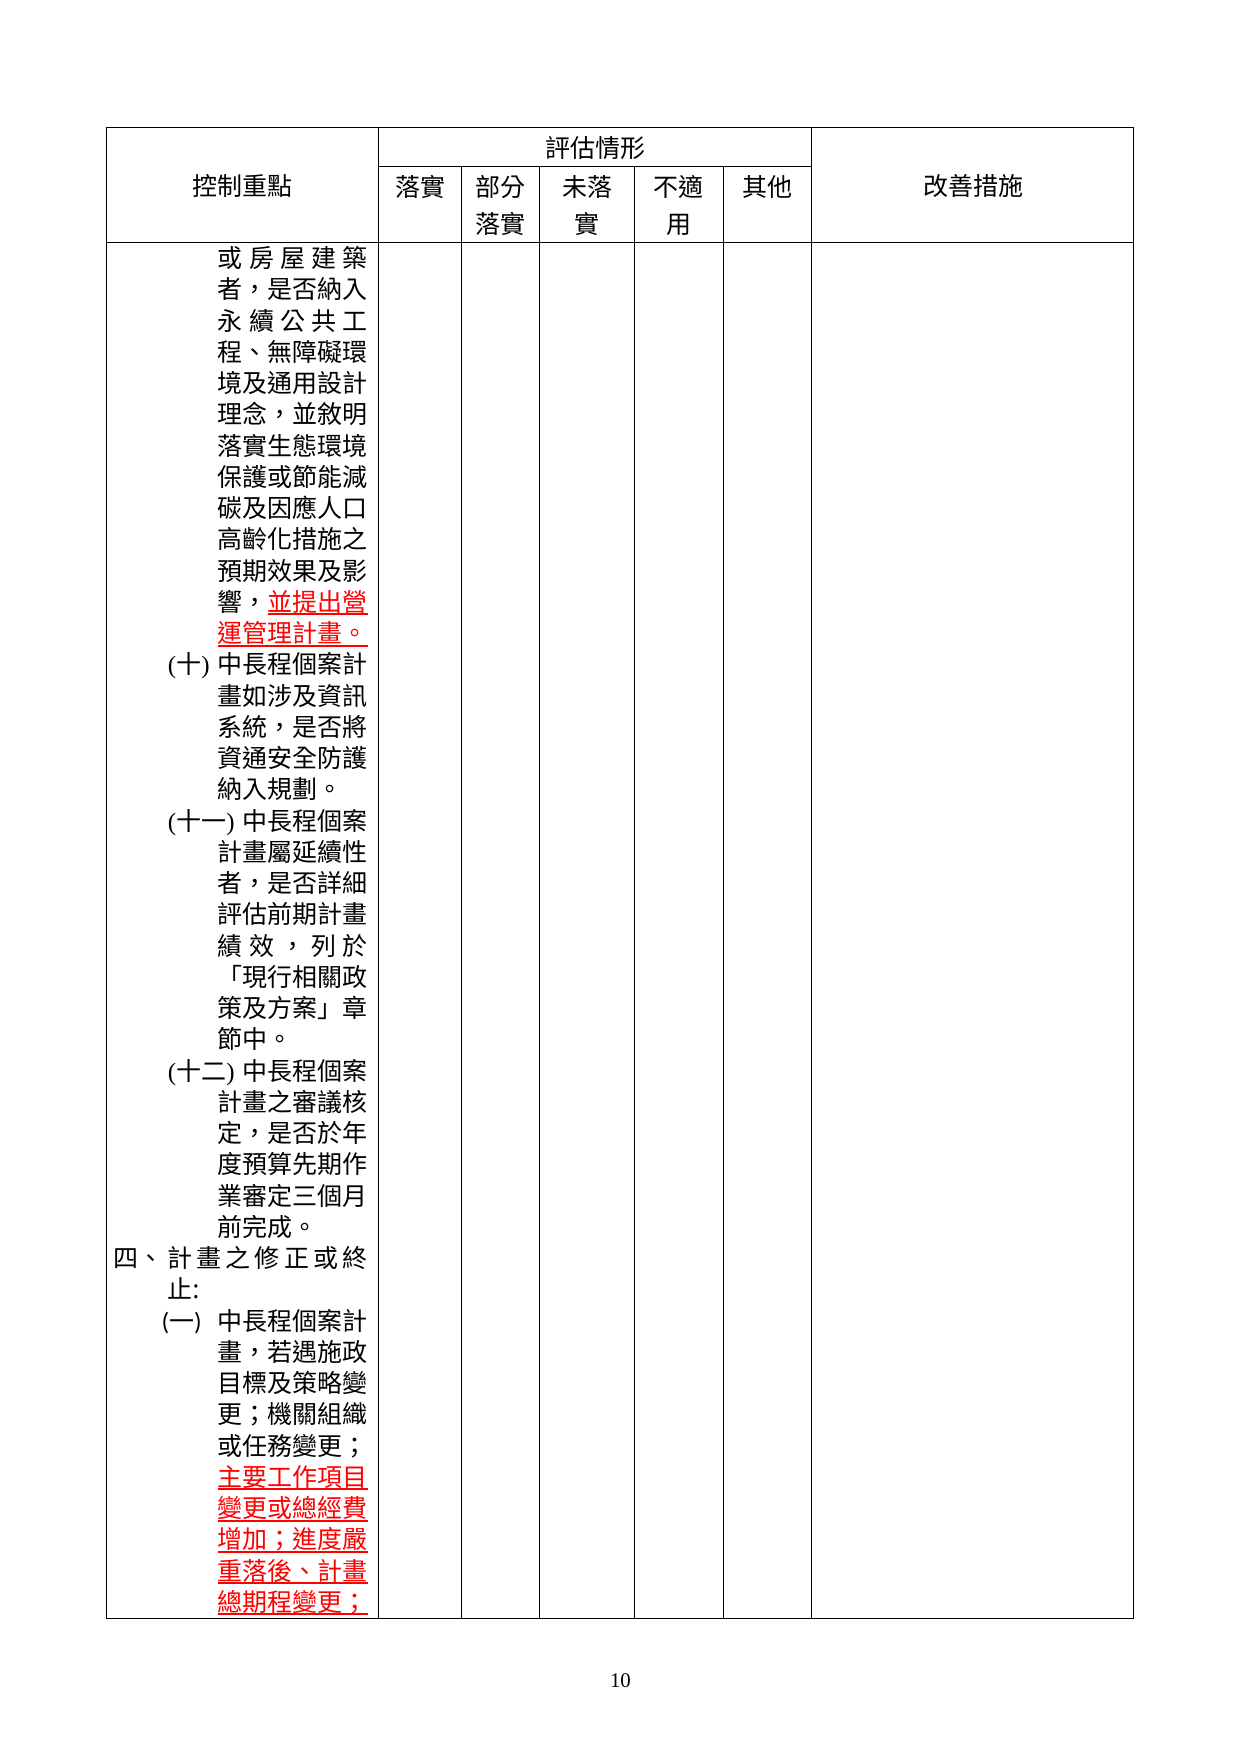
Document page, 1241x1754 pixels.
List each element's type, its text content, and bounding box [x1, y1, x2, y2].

table_cell [812, 243, 1133, 1618]
table_cell 部分落實 [462, 167, 539, 242]
table_cell 不適用 [635, 167, 723, 242]
table_cell [724, 243, 811, 1618]
table_cell [635, 243, 723, 1618]
table_cell 未落實 [540, 167, 634, 242]
table_cell 落實 [379, 167, 461, 242]
table_cell 其他 [724, 167, 811, 242]
table_header 評估情形 [379, 128, 811, 166]
table_cell 撰擬計畫之報核時程，是否符合申請審議與預算編制等相關規定，並無逾期無法辦理或延宕時效。 計畫內容檢覈： 計畫內容是否依「行政院所屬各機關中長程個案計畫編審要點」第5點規定辦理；修正計畫內容是否依第10點規定辦理。 計畫總經費中屬經常門者是否不超過資本門之二分之一。 地方分擔比例，是否符合「中央對直轄市及縣(市)政府補助辦法」規定。 是否進行性別影響評估，並視計畫內容所涉之性別影響層面，訂定性別目標、績效指標、衡量標準及目標值。 自評檢核表是否完成勾稽與核章。 計畫擬訂應注意事項: 是否以國家發展計畫為其上位指導計畫，並依據各機關施政計畫研擬個案計畫。 是否在中程資源分配方針所訂之中程歲出概算額度內進行個案計畫之編擬，並應加強財務規劃，對於具自償性者，是否列明自償率，鼓勵民間參與，並研擬完整之財務計畫。 是否參酌各機關資源能力，事前進行整體資源盤點，瞭解內外環境變遷趨勢及市場供需情形，設定具體目標，評估財源籌措方式及民間參與之可行性，訂定實施策略、方法、分期(年)實施計畫及經費需求。 機關應報行政院核定之中長程個案計畫，是否併同提出該機關執行中或審議中之計畫及預算清冊。 中長程個案計畫屬跨機關性質者，是否訂定跨機關績效指標。 中長程個案計畫是否本於提高自償之精神，提具整體規劃構想及財務規劃，並依各類審查作業規定辦理。 中長程個案計畫是否強化因應氣候變遷之調適能力，並納入碳中和概念，優先選列節能減碳指標。 中長程個案計畫如涉及空間規劃者，是否檢附計畫範圍具座標之向量圖檔，並標註詮釋資料。如涉及政府辦公廳舍興建購置者，是否納入積極活化閒置資產及引進民間資源共同開發之理念。 中長程個案計畫之一部或全部屬公共工程或房屋建築者，是否納入永續公共工程、無障礙環境及通用設計理念，並敘明落實生態環境保護或節能減碳及因應人口高齡化措施之預期效果及影響，並提出營運管理計畫。 中長程個案計畫如涉及資訊系統，是否將資通安全防護納入規劃。 中長程個案計畫屬延續性者，是否詳細評估前期計畫績效，列於「現行相關政策及方案」章節中。 中長程個案計畫之審議核定，是否於年度預算先期作業審定三個月前完成。 計畫之修正或終止: 中長程個案計畫，若遇施政目標及策略變更；機關組織或任務變更；主要工作項目變更或總經費增加；進度嚴重落後、計畫總期程變更；計畫預算經刪減，致無法達成原計畫目標及其他不可抗力因素等，致原計畫需調整因應，是否即予修正。 中長程個案計畫，若遇機關組織變更、任務變更或情勢變更，致原計畫已無法繼續執行或已無執行必要，是否予以終止。 中長程個案計畫之修正或終止，是否依「行政院所屬各機關中長程個案計畫編審要點」第6點規定程序辦理。 [107, 243, 378, 1618]
table_header 改善措施 [812, 128, 1133, 242]
table_cell [379, 243, 461, 1618]
table_cell [462, 243, 539, 1618]
table_header 控制重點 [107, 128, 378, 242]
table_cell [540, 243, 634, 1618]
